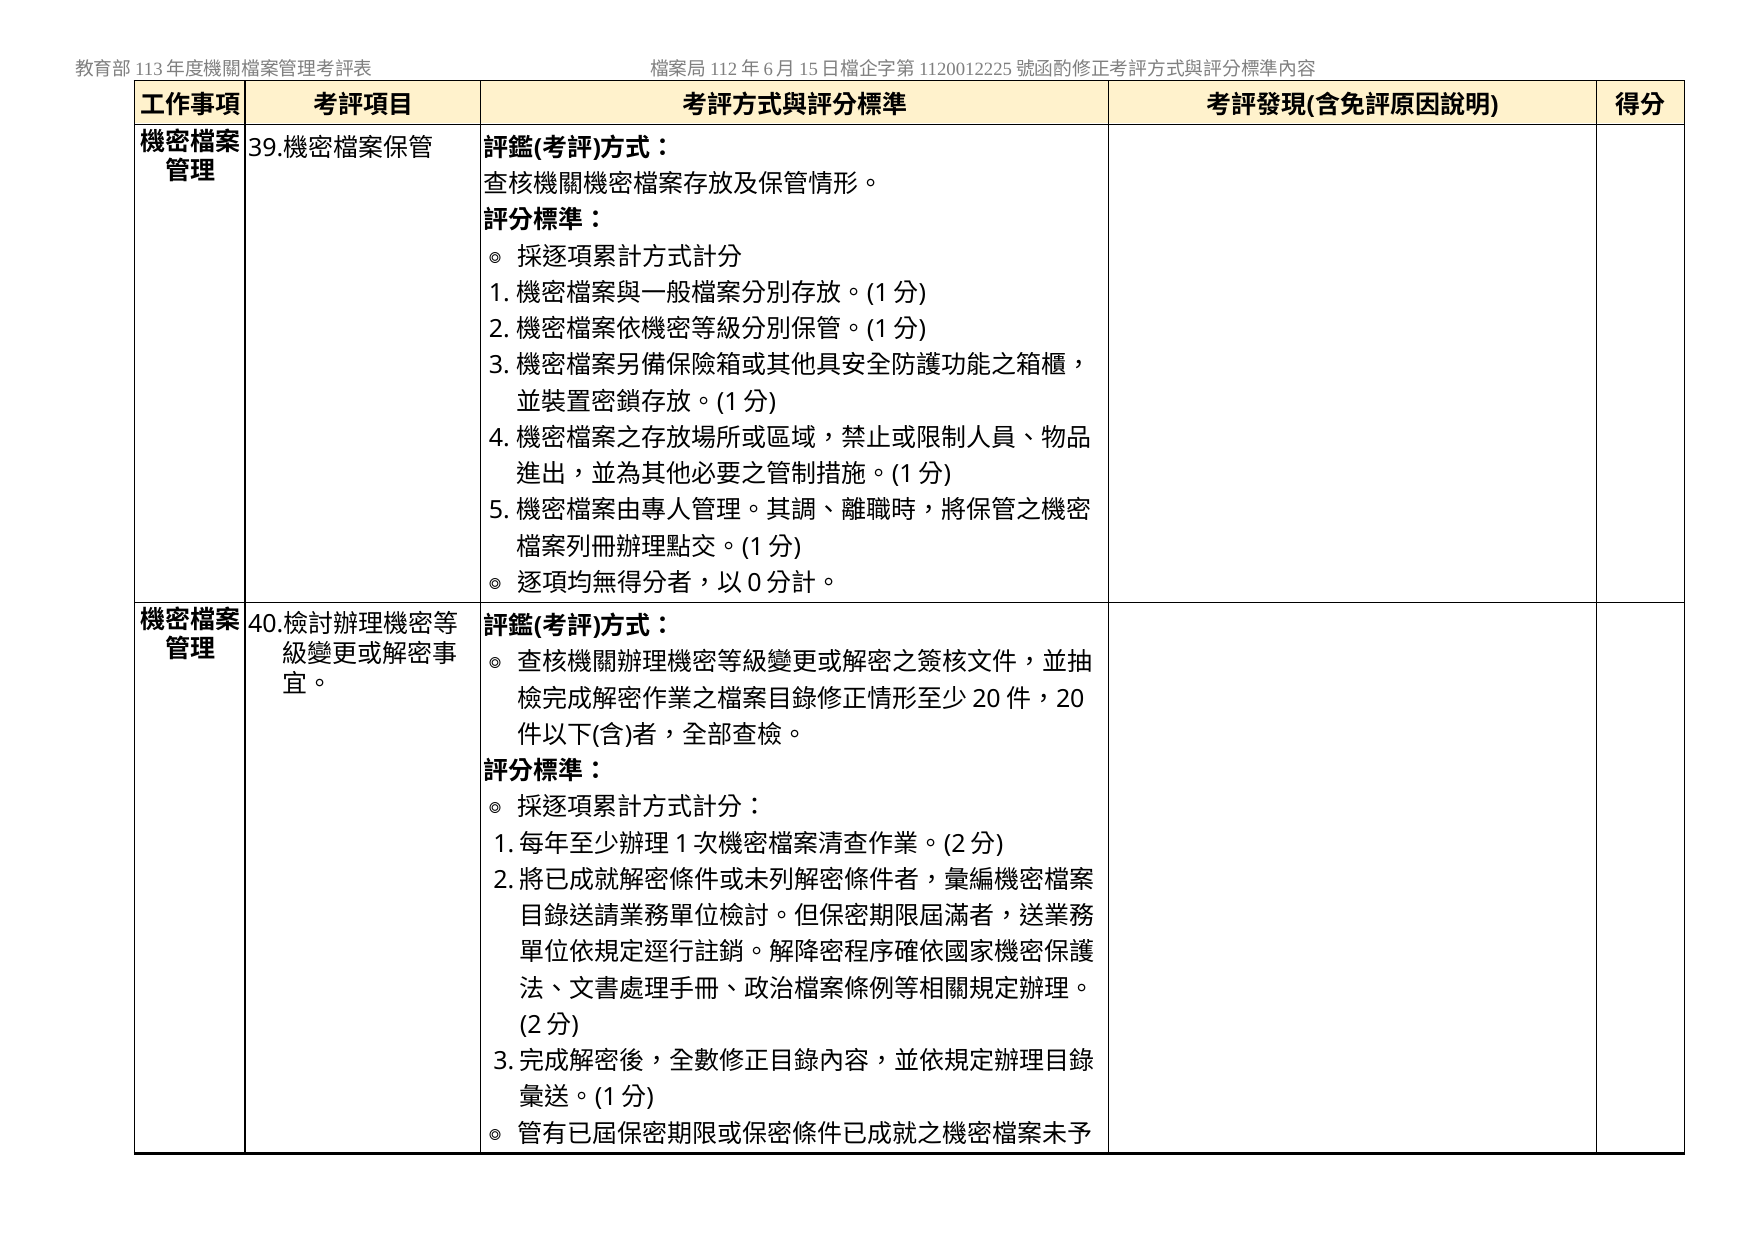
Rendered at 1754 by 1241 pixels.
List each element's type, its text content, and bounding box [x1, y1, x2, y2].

table_header 工作事項 [135, 81, 244, 123]
table_cell 機密檔案 管理 [135, 603, 244, 1152]
table_cell 39.機密檔案保管 [246, 125, 480, 602]
table_cell 機密檔案 管理 [135, 125, 244, 602]
table_cell 評鑑(考評)方式： 查核機關辦理機密等級變更或解密之簽核文件，並抽檢完成解密作業之檔案目錄修正情形至少20件，20件以下(含)者，全部查檢。 評分標準： 採逐項累計方式計分： 每年至少辦理1次機密檔案清查作業。(2分) 將已成就解密條件或未列解密條件者，彙編機密檔案目錄送請業務單位檢討。但保密期限屆滿者，送業務單位依規定逕行註銷。解降密程序確依國家機密保護法、文書處理手冊、政治檔案條例等相關規定辦理。(2分) 完成解密後，全數修正目錄內容，並依規定辦理目錄彙送。(1分) 管有已屆保密期限或保密條件已成就之機密檔案未予 [481, 603, 1108, 1152]
table_header 考評項目 [246, 81, 480, 123]
table_cell 40.檢討辦理機密等級變更或解密事宜。 [246, 603, 480, 1152]
table_cell [1109, 603, 1596, 1152]
table_cell [1597, 125, 1684, 602]
table_cell [1109, 125, 1596, 602]
table_header 考評方式與評分標準 [481, 81, 1108, 123]
table_cell [1597, 603, 1684, 1152]
table_header 得分 [1597, 81, 1684, 123]
table_header 考評發現(含免評原因說明) [1109, 81, 1596, 123]
table_cell 評鑑(考評)方式： 查核機關機密檔案存放及保管情形。 評分標準： 採逐項累計方式計分 機密檔案與一般檔案分別存放。(1分) 機密檔案依機密等級分別保管。(1分) 機密檔案另備保險箱或其他具安全防護功能之箱櫃，並裝置密鎖存放。(1分) 機密檔案之存放場所或區域，禁止或限制人員、物品進出，並為其他必要之管制措施。(1分) 機密檔案由專人管理。其調、離職時，將保管之機密檔案列冊辦理點交。(1分) 逐項均無得分者，以0分計。 [481, 125, 1108, 602]
